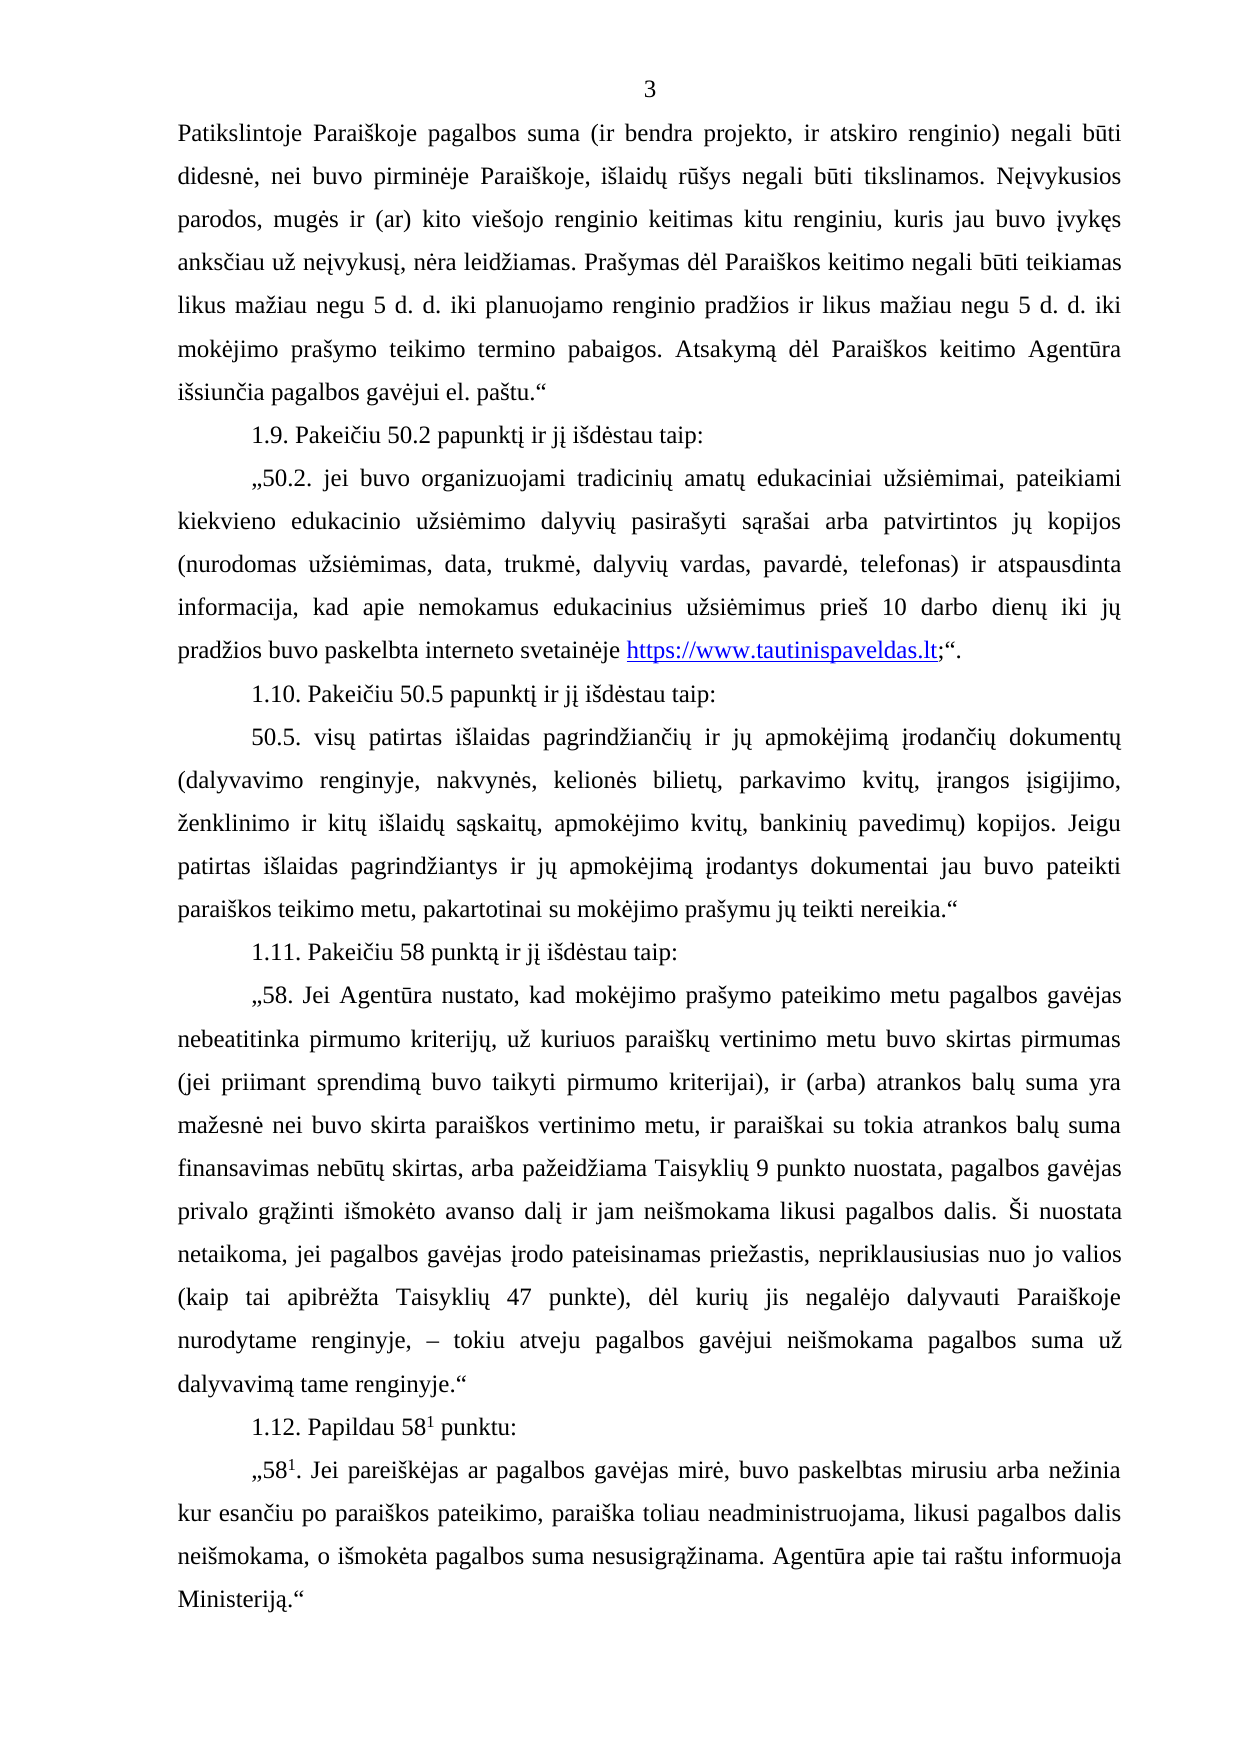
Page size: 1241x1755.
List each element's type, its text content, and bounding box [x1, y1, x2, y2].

text „58. Jei Agentūra nustato, kad mokėjimo prašymo pateikimo metu pagalbos gavėjas nebeatitinka pirmumo kriterijų, už kuriuos paraiškų vertinimo metu buvo skirtas pirmumas (jei priimant sprendimą buvo taikyti pirmumo kriterijai), ir (arba) atrankos balų suma yra mažesnė nei buvo skirta paraiškos vertinimo metu, ir paraiškai su tokia atrankos balų suma finansavimas nebūtų skirtas, arba pažeidžiama Taisyklių 9 punkto nuostata, pagalbos gavėjas privalo grąžinti išmokėto avanso dalį ir jam neišmokama likusi pagalbos dalis. Ši nuostata netaikoma, jei pagalbos gavėjas įrodo pateisinamas priežastis, nepriklausiusias nuo jo valios (kaip tai apibrėžta Taisyklių 47 punkte), dėl kurių jis negalėjo dalyvauti Paraiškoje nurodytame renginyje, – tokiu atveju pagalbos gavėjui neišmokama pagalbos suma už dalyvavimą tame renginyje.“ [177, 981, 1122, 1397]
text „581. Jei pareiškėjas ar pagalbos gavėjas mirė, buvo paskelbtas mirusiu arba nežinia kur esančiu po paraiškos pateikimo, paraiška toliau neadministruojama, likusi pagalbos dalis neišmokama, o išmokėta pagalbos suma nesusigrąžinama. Agentūra apie tai raštu informuoja Ministeriją.“ [177, 1455, 1122, 1613]
text 1.10. Pakeičiu 50.5 papunktį ir jį išdėstau taip: [177, 679, 1122, 707]
text 50.5. visų patirtas išlaidas pagrindžiančių ir jų apmokėjimą įrodančių dokumentų (dalyvavimo renginyje, nakvynės, kelionės bilietų, parkavimo kvitų, įrangos įsigijimo, ženklinimo ir kitų išlaidų sąskaitų, apmokėjimo kvitų, bankinių pavedimų) kopijos. Jeigu patirtas išlaidas pagrindžiantys ir jų apmokėjimą įrodantys dokumentai jau buvo pateikti paraiškos teikimo metu, pakartotinai su mokėjimo prašymu jų teikti nereikia.“ [177, 722, 1122, 923]
text 1.12. Papildau 581 punktu: [177, 1412, 1122, 1441]
text 1.9. Pakeičiu 50.2 papunktį ir jį išdėstau taip: [177, 420, 1122, 449]
text 1.11. Pakeičiu 58 punktą ir jį išdėstau taip: [177, 937, 1122, 966]
text „50.2. jei buvo organizuojami tradicinių amatų edukaciniai užsiėmimai, pateikiami kiekvieno edukacinio užsiėmimo dalyvių pasirašyti sąrašai arba patvirtintos jų kopijos (nurodomas užsiėmimas, data, trukmė, dalyvių vardas, pavardė, telefonas) ir atspausdinta informacija, kad apie nemokamus edukacinius užsiėmimus prieš 10 darbo dienų iki jų pradžios buvo paskelbta interneto svetainėje https://www.tautinispaveldas.lt;“. [177, 463, 1122, 664]
text Patikslintoje Paraiškoje pagalbos suma (ir bendra projekto, ir atskiro renginio) negali būti didesnė, nei buvo pirminėje Paraiškoje, išlaidų rūšys negali būti tikslinamos. Neįvykusios parodos, mugės ir (ar) kito viešojo renginio keitimas kitu renginiu, kuris jau buvo įvykęs anksčiau už neįvykusį, nėra leidžiamas. Prašymas dėl Paraiškos keitimo negali būti teikiamas likus mažiau negu 5 d. d. iki planuojamo renginio pradžios ir likus mažiau negu 5 d. d. iki mokėjimo prašymo teikimo termino pabaigos. Atsakymą dėl Paraiškos keitimo Agentūra išsiunčia pagalbos gavėjui el. paštu.“ [177, 118, 1122, 406]
